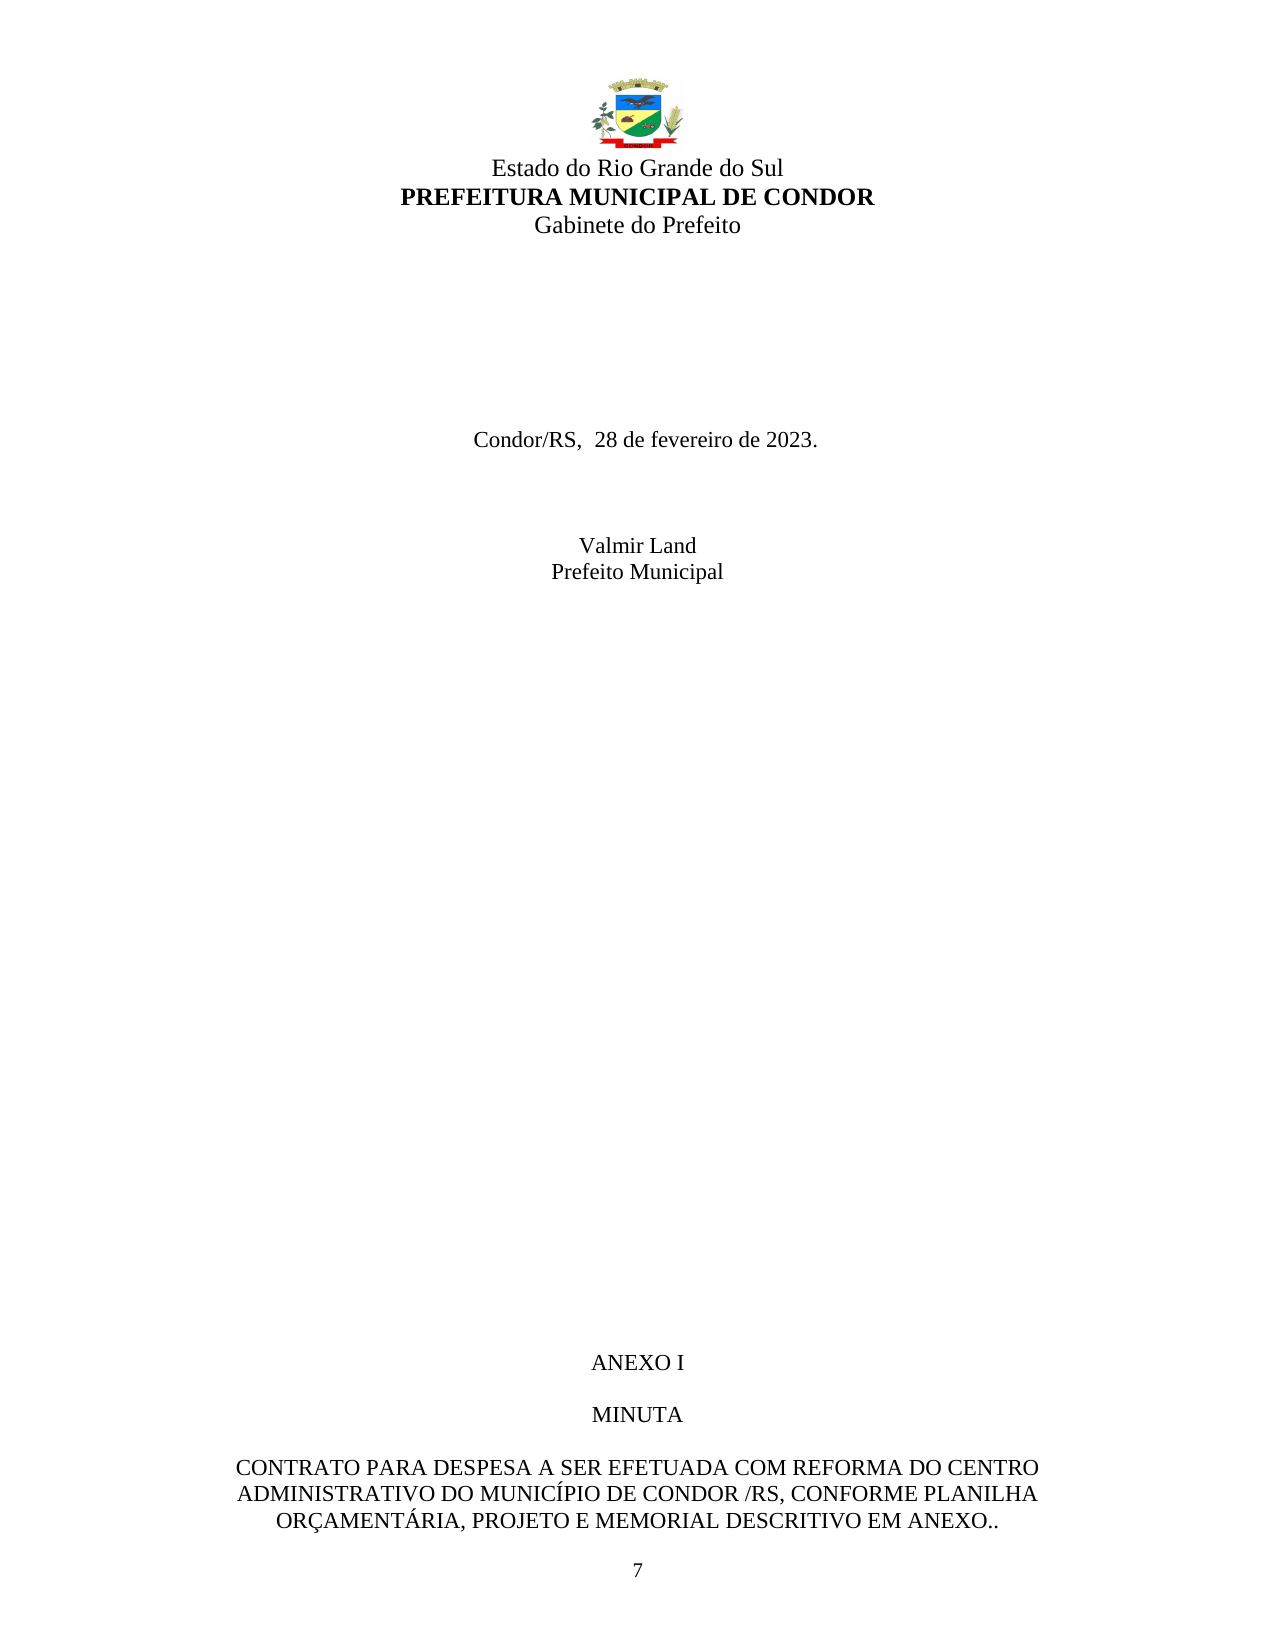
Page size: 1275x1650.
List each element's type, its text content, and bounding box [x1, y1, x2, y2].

picture [590, 75, 685, 153]
text Prefeito Municipal [187, 558, 1087, 584]
text Valmir Land [187, 532, 1087, 558]
subtitle ANEXO I [187, 1349, 1087, 1375]
text CONTRATO PARA DESPESA A SER EFETUADA COM REFORMA DO CENTRO ADMINISTRATIVO DO MUNICÍPIO DE CONDOR /RS, CONFORME PLANILHA ORÇAMENTÁRIA, PROJETO E MEMORIAL DESCRITIVO EM ANEXO.. [187, 1454, 1087, 1533]
subtitle MINUTA [187, 1401, 1087, 1428]
text Condor/RS, 28 de fevereiro de 2023. [187, 426, 1087, 453]
